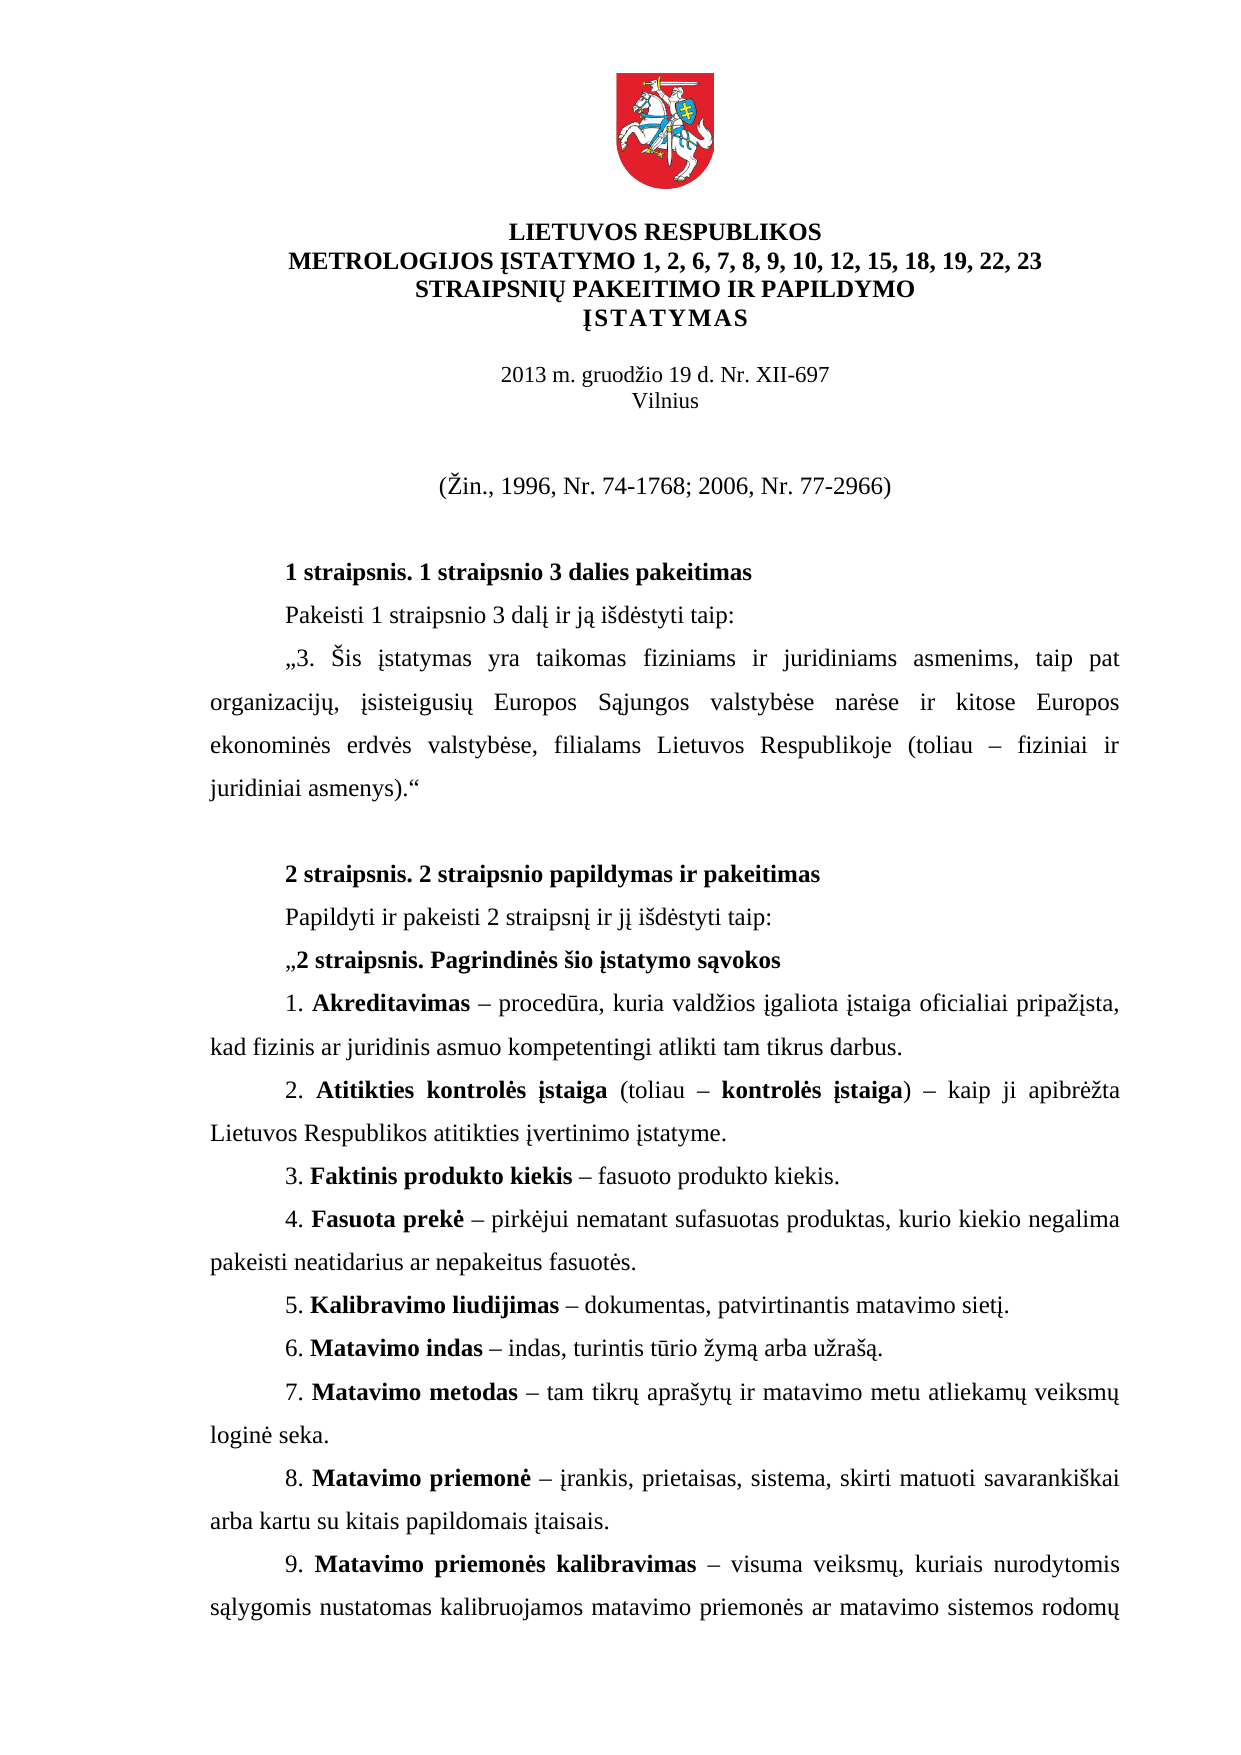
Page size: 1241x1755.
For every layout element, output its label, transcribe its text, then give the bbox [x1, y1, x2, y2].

text 6. Matavimo indas – indas, turintis tūrio žymą arba užrašą. [210, 1333, 1120, 1362]
text „3. Šis įstatymas yra taikomas fiziniams ir juridiniams asmenims, taip pat organizacijų, įsisteigusių Europos Sąjungos valstybėse narėse ir kitose Europos ekonominės erdvės valstybėse, filialams Lietuvos Respublikoje (toliau – fiziniai ir juridiniai asmenys).“ [210, 643, 1120, 802]
text ĮSTATYMAS [210, 303, 1120, 332]
text Vilnius [210, 387, 1120, 413]
text 8. Matavimo priemonė – įrankis, prietaisas, sistema, skirti matuoti savarankiškai arba kartu su kitais papildomais įtaisais. [210, 1463, 1120, 1535]
text 2 straipsnis. 2 straipsnio papildymas ir pakeitimas [210, 859, 1120, 888]
text 5. Kalibravimo liudijimas – dokumentas, patvirtinantis matavimo sietį. [210, 1290, 1120, 1319]
text 2. Atitikties kontrolės įstaiga (toliau – kontrolės įstaiga) – kaip ji apibrėžta Lietuvos Respublikos atitikties įvertinimo įstatyme. [210, 1075, 1120, 1147]
text 2013 m. gruodžio 19 d. Nr. XII-697 [210, 361, 1120, 387]
text Pakeisti 1 straipsnio 3 dalį ir ją išdėstyti taip: [210, 600, 1120, 629]
text Papildyti ir pakeisti 2 straipsnį ir jį išdėstyti taip: [210, 902, 1120, 931]
text METROLOGIJOS ĮSTATYMO 1, 2, 6, 7, 8, 9, 10, 12, 15, 18, 19, 22, 23 STRAIPSNIŲ PAKEITIMO IR PAPILDYMO [210, 246, 1120, 303]
text 9. Matavimo priemonės kalibravimas – visuma veiksmų, kuriais nurodytomis sąlygomis nustatomas kalibruojamos matavimo priemonės ar matavimo sistemos rodomų [210, 1549, 1120, 1621]
text 1 straipsnis. 1 straipsnio 3 dalies pakeitimas [210, 557, 1120, 586]
text LIETUVOS RESPUBLIKOS [210, 217, 1120, 246]
text (Žin., 1996, Nr. 74-1768; 2006, Nr. 77-2966) [210, 471, 1120, 500]
text 3. Faktinis produkto kiekis – fasuoto produkto kiekis. [210, 1161, 1120, 1190]
text „2 straipsnis. Pagrindinės šio įstatymo sąvokos [210, 945, 1120, 974]
text 7. Matavimo metodas – tam tikrų aprašytų ir matavimo metu atliekamų veiksmų loginė seka. [210, 1377, 1120, 1448]
text 1. Akreditavimas – procedūra, kuria valdžios įgaliota įstaiga oficialiai pripažįsta, kad fizinis ar juridinis asmuo kompetentingi atlikti tam tikrus darbus. [210, 988, 1120, 1060]
text 4. Fasuota prekė – pirkėjui nematant sufasuotas produktas, kurio kiekio negalima pakeisti neatidarius ar nepakeitus fasuotės. [210, 1204, 1120, 1276]
